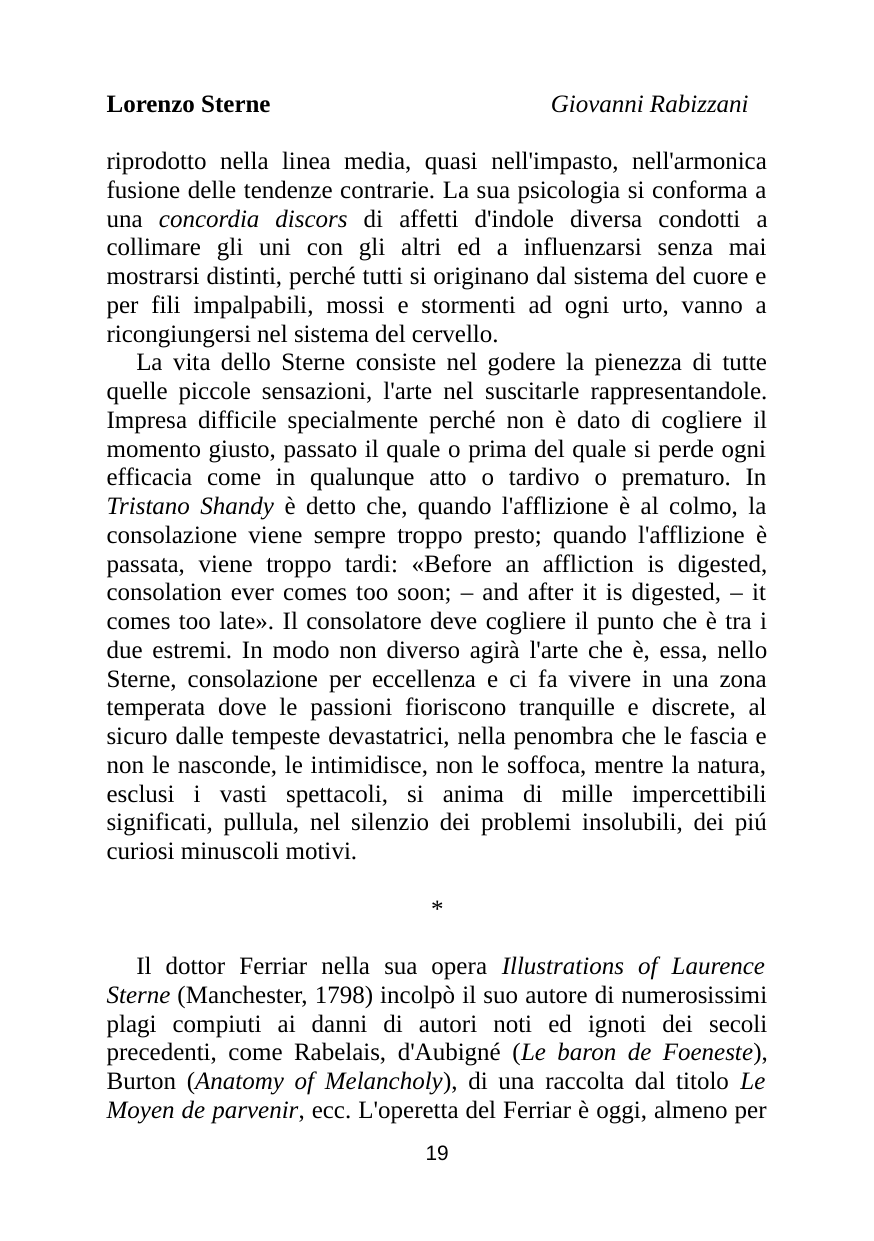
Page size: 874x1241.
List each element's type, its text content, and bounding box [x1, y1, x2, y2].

text Il dottor Ferriar nella sua opera Illustrations of Laurence Sterne (Manchester, 1798) incolpò il suo autore di numerosissimi plagi compiuti ai danni di autori noti ed ignoti dei secoli precedenti, come Rabelais, d'Aubigné (Le baron de Foeneste), Burton (Anatomy of Melancholy), di una raccolta dal titolo Le Moyen de parvenir, ecc. L'operetta del Ferriar è oggi, almeno per [106, 951, 768, 1124]
text La vita dello Sterne consiste nel godere la pienezza di tutte quelle piccole sensazioni, l'arte nel suscitarle rappresentandole. Impresa difficile specialmente perché non è dato di cogliere il momento giusto, passato il quale o prima del quale si perde ogni efficacia come in qualunque atto o tardivo o prematuro. In Tristano Shandy è detto che, quando l'afflizione è al colmo, la consolazione viene sempre troppo presto; quando l'afflizione è passata, viene troppo tardi: «Before an affliction is digested, consolation ever comes too soon; – and after it is digested, – it comes too late». Il consolatore deve cogliere il punto che è tra i due estremi. In modo non diverso agirà l'arte che è, essa, nello Sterne, consolazione per eccellenza e ci fa vivere in una zona temperata dove le passioni fioriscono tranquille e discrete, al sicuro dalle tempeste devastatrici, nella penombra che le fascia e non le nasconde, le intimidisce, non le soffoca, mentre la natura, esclusi i vasti spettacoli, si anima di mille impercettibili significati, pullula, nel silenzio dei problemi insolubili, dei piú curiosi minuscoli motivi. [106, 347, 768, 865]
text riprodotto nella linea media, quasi nell'impasto, nell'armonica fusione delle tendenze contrarie. La sua psicologia si conforma a una concordia discors di affetti d'indole diversa condotti a collimare gli uni con gli altri ed a influenzarsi senza mai mostrarsi distinti, perché tutti si originano dal sistema del cuore e per fili impalpabili, mossi e stormenti ad ogni urto, vanno a ricongiungersi nel sistema del cervello. [106, 146, 768, 347]
text * [106, 894, 768, 922]
